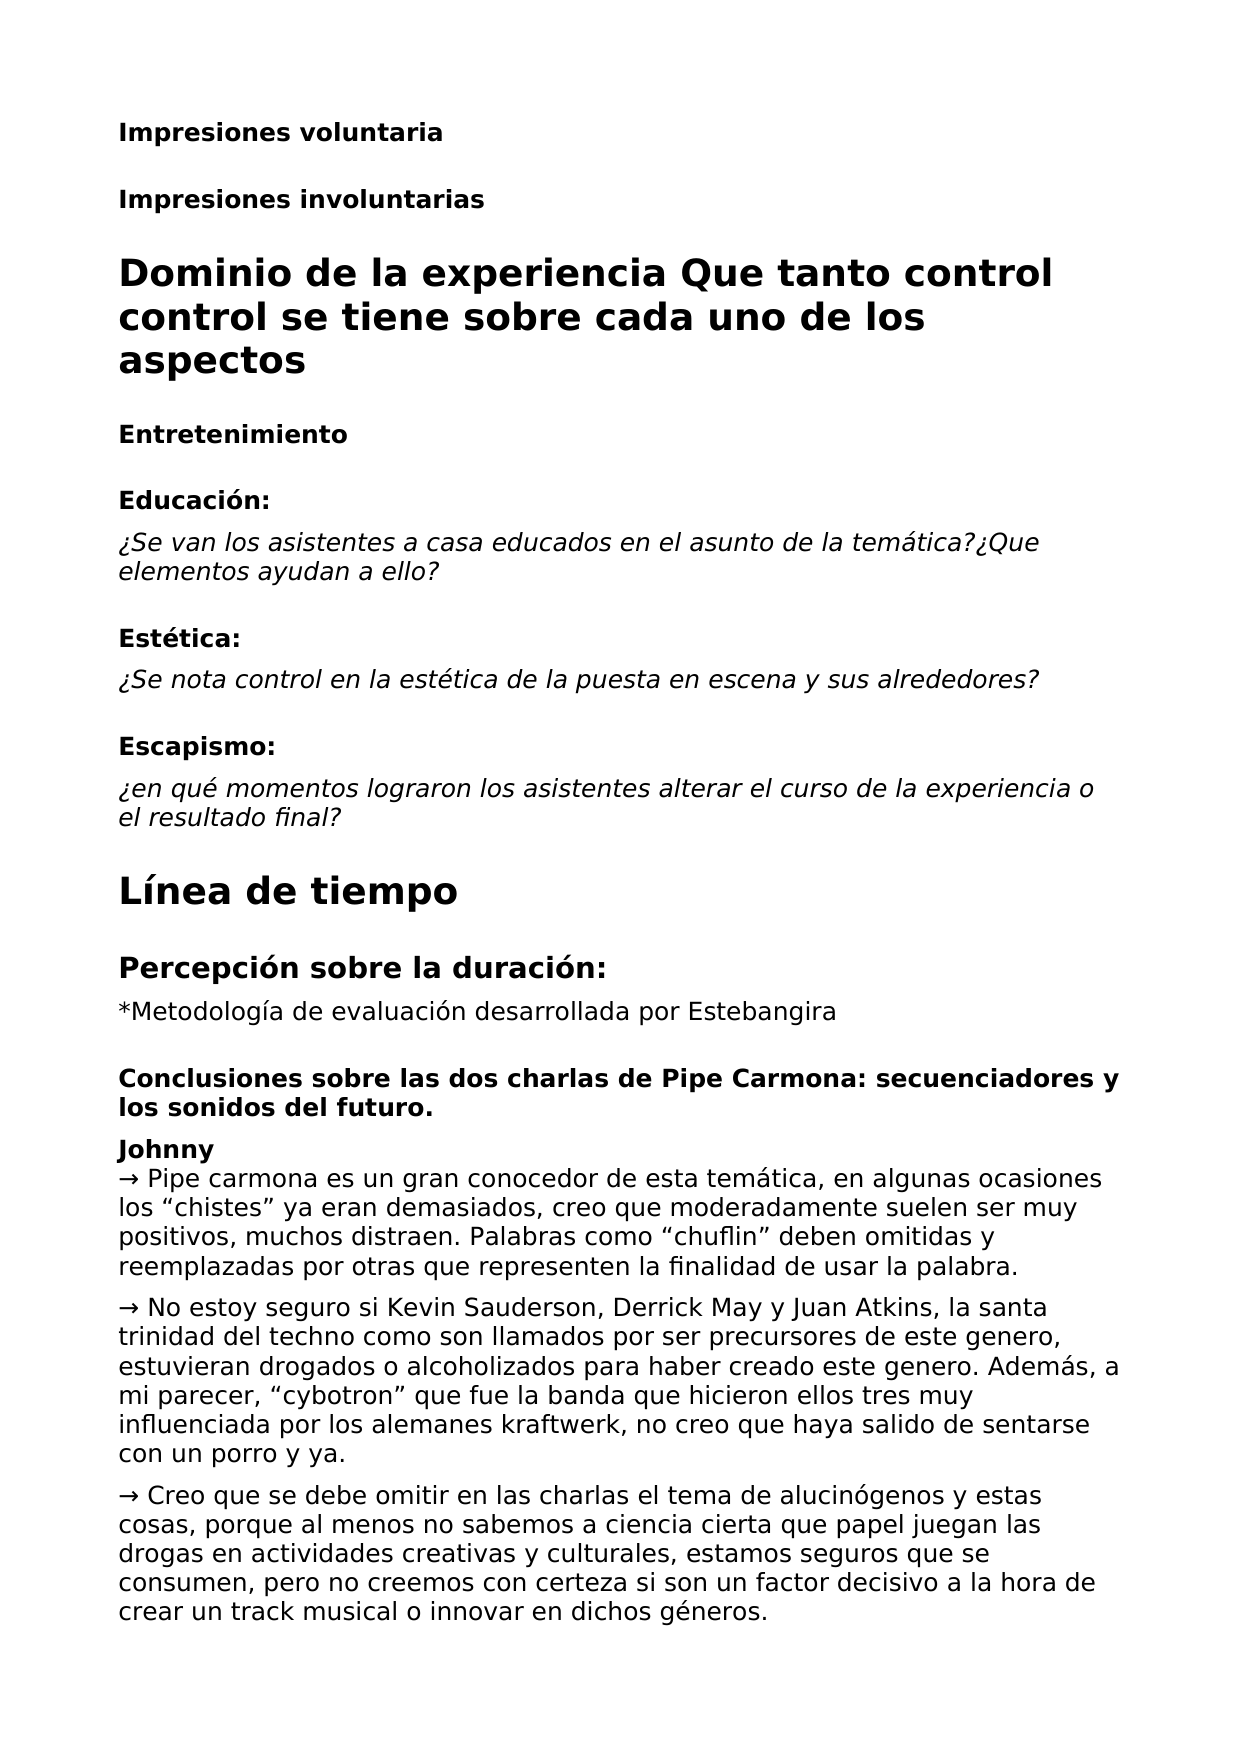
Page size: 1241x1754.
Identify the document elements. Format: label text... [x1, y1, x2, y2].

subtitle Impresiones voluntaria [118, 118, 1122, 147]
text ¿Se nota control en la estética de la puesta en escena y sus alrededores? [118, 666, 1122, 695]
subtitle Entretenimiento [118, 420, 1122, 449]
subtitle Escapismo: [118, 732, 1122, 762]
text → No estoy seguro si Kevin Sauderson, Derrick May y Juan Atkins, la santa trinidad del techno como son llamados por ser precursores de este genero, estuvieran drogados o alcoholizados para haber creado este genero. Además, a mi parecer, “cybotron” que fue la banda que hicieron ellos tres muy influenciada por los alemanes kraftwerk, no creo que haya salido de sentarse con un porro y ya. [118, 1293, 1122, 1468]
subtitle Estética: [118, 624, 1122, 653]
text Johnny → Pipe carmona es un gran conocedor de esta temática, en algunas ocasiones los “chistes” ya eran demasiados, creo que moderadamente suelen ser muy positivos, muchos distraen. Palabras como “chuflin” deben omitidas y reemplazadas por otras que representen la finalidad de usar la palabra. [118, 1135, 1122, 1281]
subtitle Impresiones involuntarias [118, 185, 1122, 214]
text ¿en qué momentos lograron los asistentes alterar el curso de la experiencia o el resultado final? [118, 774, 1122, 832]
subtitle Conclusiones sobre las dos charlas de Pipe Carmona: secuenciadores y los sonidos del futuro. [118, 1064, 1122, 1122]
subtitle Percepción sobre la duración: [118, 951, 1122, 985]
subtitle Educación: [118, 487, 1122, 516]
text ¿Se van los asistentes a casa educados en el asunto de la temática?¿Que elementos ayudan a ello? [118, 528, 1122, 587]
text *Metodología de evaluación desarrollada por Estebangira [118, 997, 1122, 1027]
text → Creo que se debe omitir en las charlas el tema de alucinógenos y estas cosas, porque al menos no sabemos a ciencia cierta que papel juegan las drogas en actividades creativas y culturales, estamos seguros que se consumen, pero no creemos con certeza si son un factor decisivo a la hora de crear un track musical o innovar en dichos géneros. [118, 1481, 1122, 1627]
subtitle Dominio de la experiencia Que tanto control control se tiene sobre cada uno de los aspectos [118, 251, 1122, 382]
subtitle Línea de tiempo [118, 870, 1122, 913]
